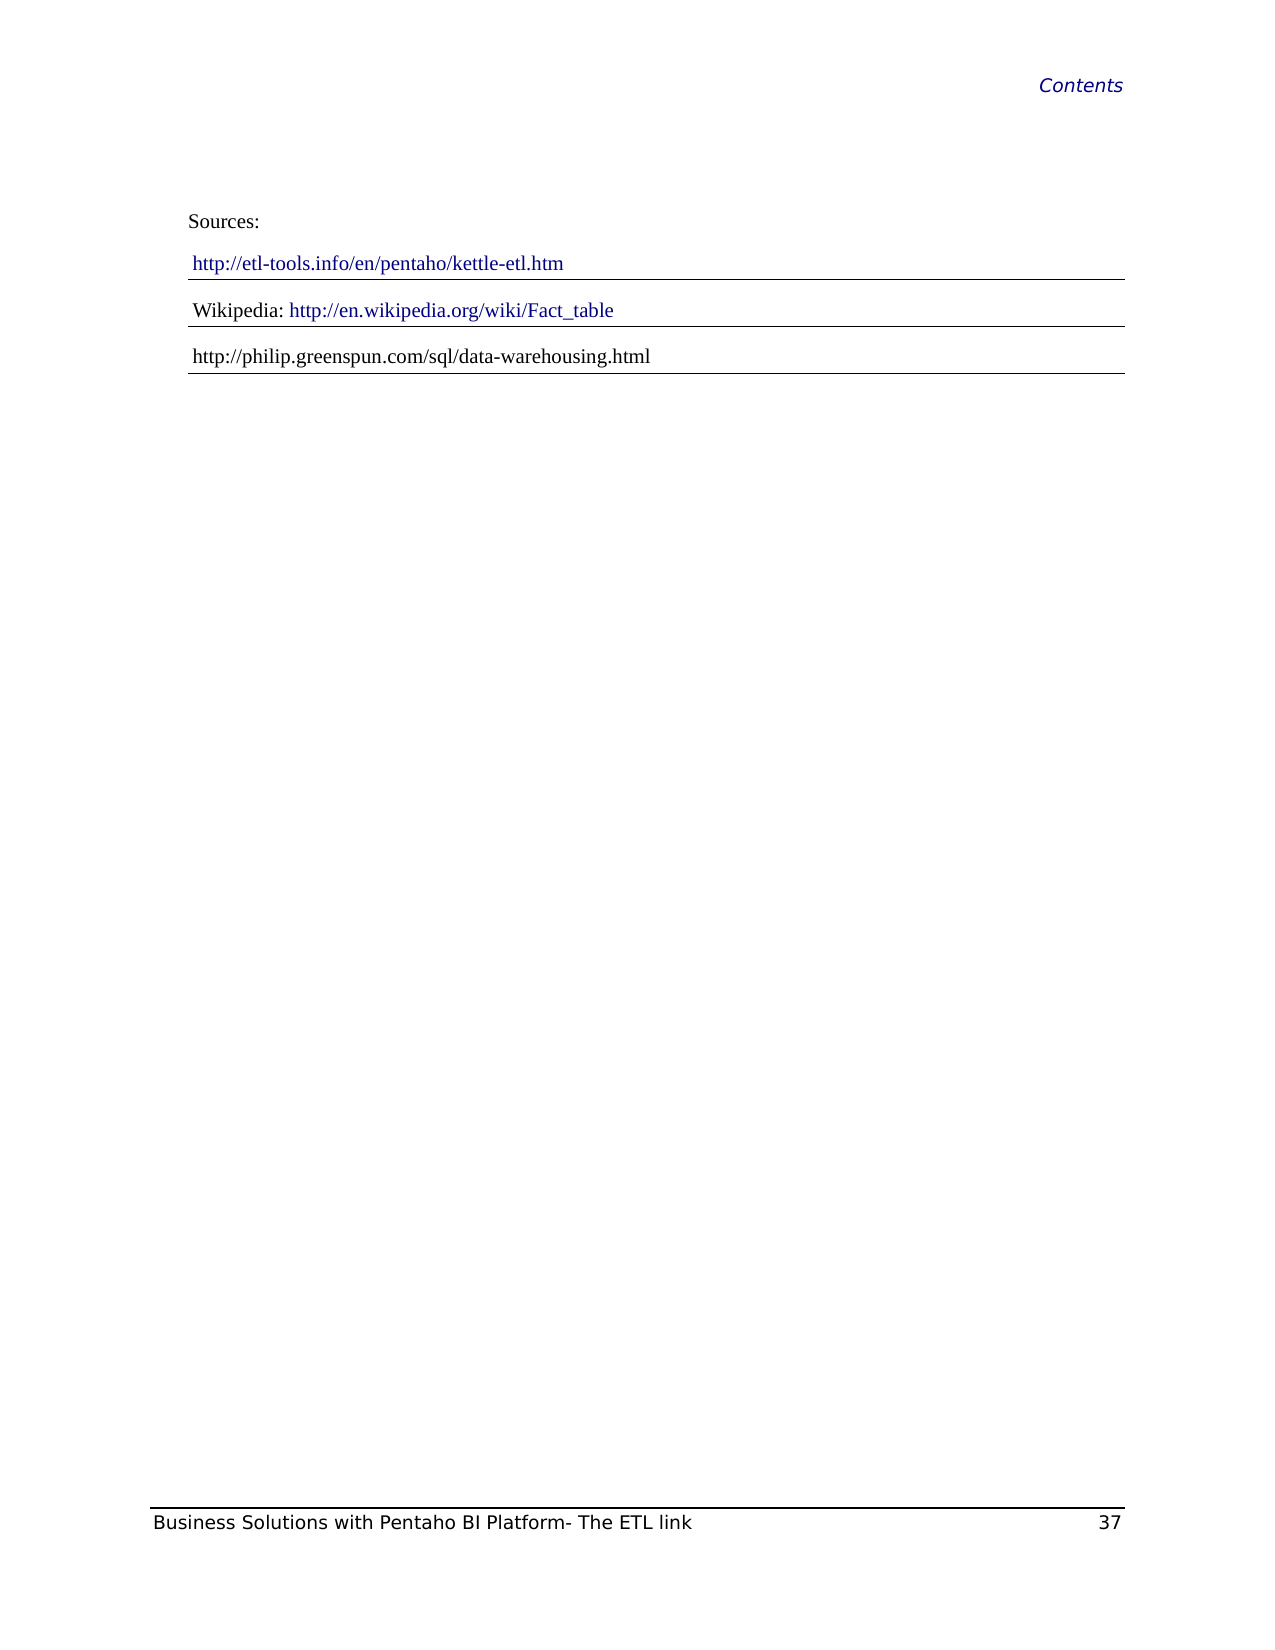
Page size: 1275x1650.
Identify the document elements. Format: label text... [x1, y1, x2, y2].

text http://etl-tools.info/en/pentaho/kettle-etl.htm [188, 247, 1125, 279]
text Sources: [188, 209, 1125, 233]
text Wikipedia: http://en.wikipedia.org/wiki/Fact_table [188, 294, 1125, 326]
text http://philip.greenspun.com/sql/data-warehousing.html [188, 341, 1125, 373]
